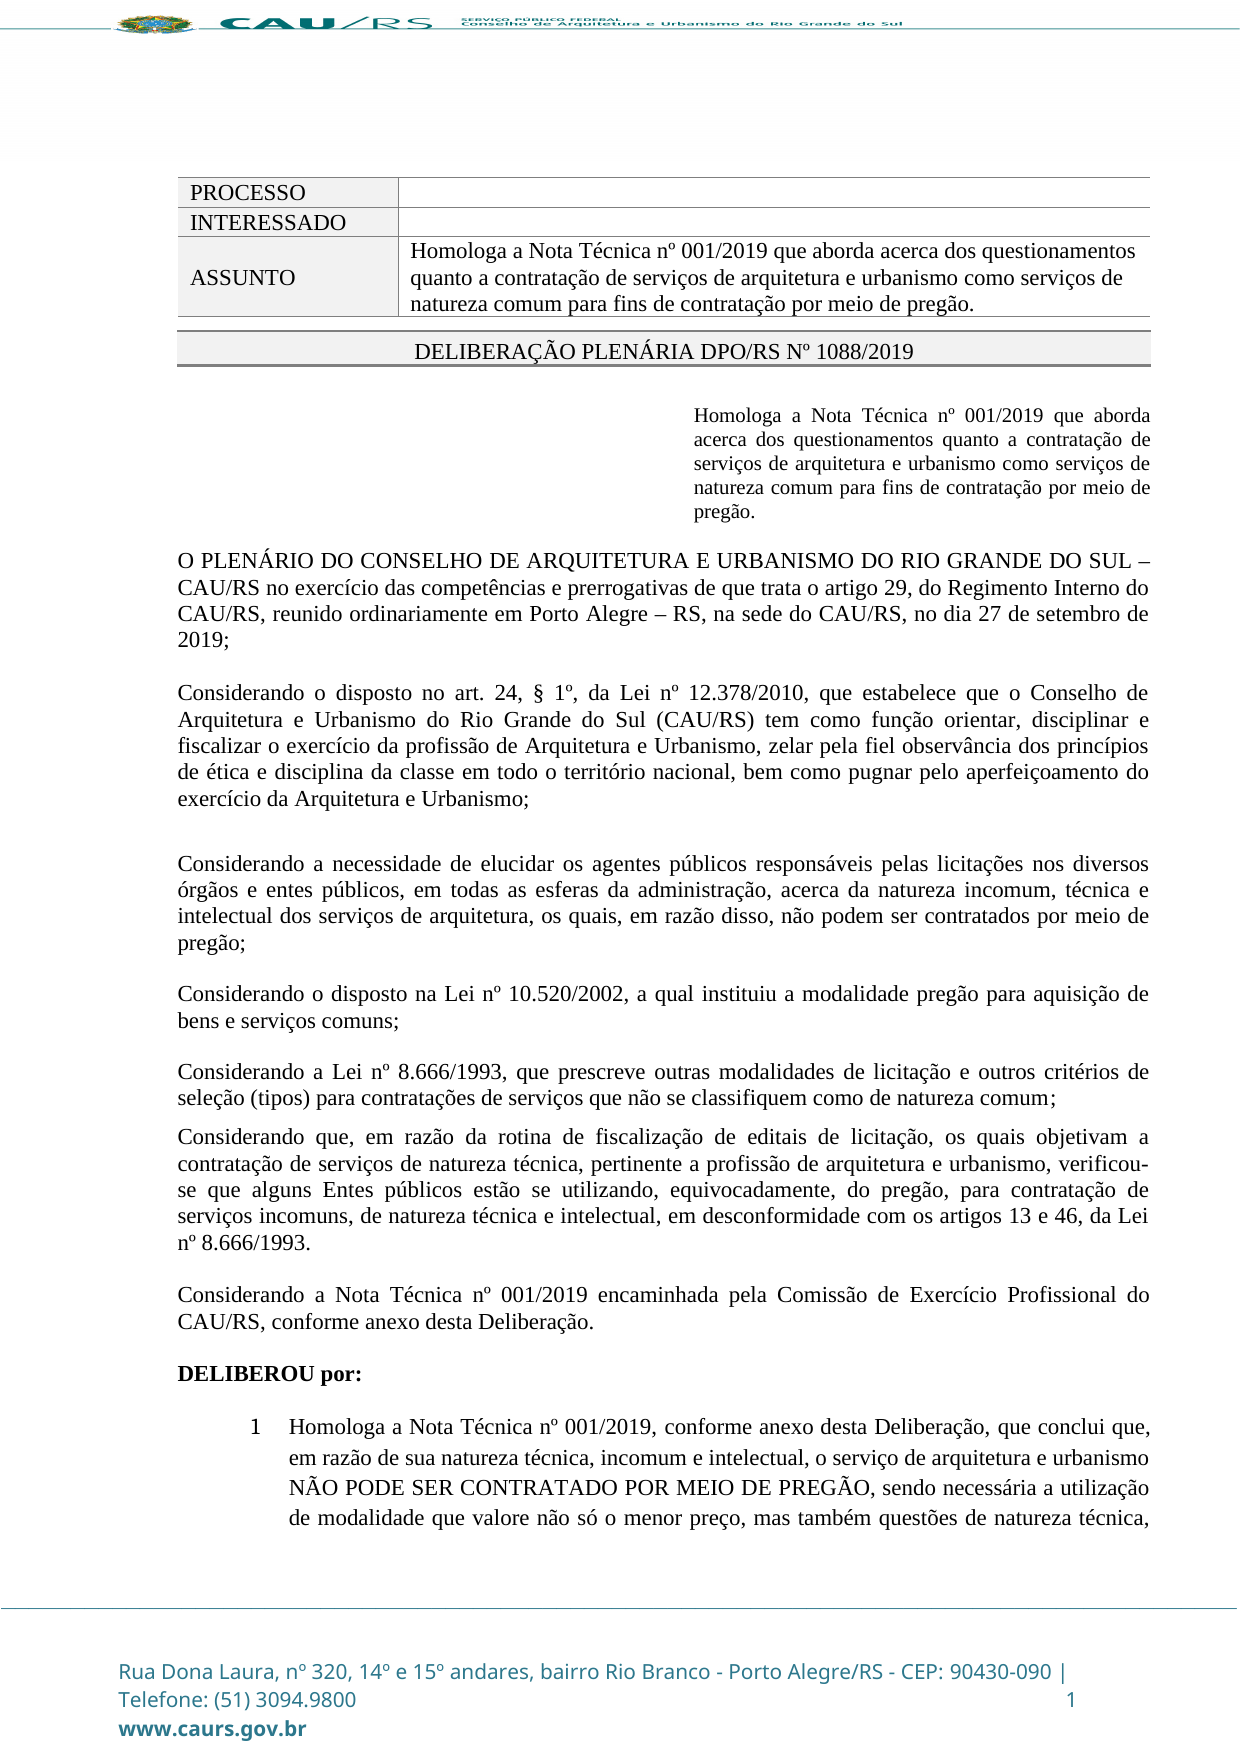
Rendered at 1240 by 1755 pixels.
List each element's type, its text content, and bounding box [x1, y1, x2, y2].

table_header [399, 178, 1150, 207]
table_header PROCESSO [178, 178, 398, 207]
text Homologa a Nota Técnica nº 001/2019 que aborda acerca dos questionamentos quanto a contratação de serviços de arquitetura e urbanismo como serviços de natureza comum para fins de contratação por meio de pregão. [693, 403, 1151, 523]
text DELIBERAÇÃO PLENÁRIA DPO/RS Nº 1088/2019 [177, 332, 1151, 364]
list Considerando a necessidade de elucidar os agentes públicos responsáveis pelas licitações nos diversos órgãos e entes públicos, em todas as esferas da administração, acerca da natureza incomum, técnica e intelectual dos serviços de arquitetura, os quais, em razão disso, não podem ser contratados por meio de pregão; [177, 850, 1151, 955]
text Considerando que, em razão da rotina de fiscalização de editais de licitação, os quais objetivam a contratação de serviços de natureza técnica, pertinente a profissão de arquitetura e urbanismo, verificou-se que alguns Entes públicos estão se utilizando, equivocadamente, do pregão, para contratação de serviços incomuns, de natureza técnica e intelectual, em desconformidade com os artigos 13 e 46, da Lei nº 8.666/1993. [177, 1123, 1151, 1255]
text Considerando o disposto no art. 24, § 1º, da Lei nº 12.378/2010, que estabelece que o Conselho de Arquitetura e Urbanismo do Rio Grande do Sul (CAU/RS) tem como função orientar, disciplinar e fiscalizar o exercício da profissão de Arquitetura e Urbanismo, zelar pela fiel observância dos princípios de ética e disciplina da classe em todo o território nacional, bem como pugnar pelo aperfeiçoamento do exercício da Arquitetura e Urbanismo; [177, 679, 1151, 811]
table_cell INTERESSADO [178, 208, 398, 236]
text Considerando a Nota Técnica nº 001/2019 encaminhada pela Comissão de Exercício Profissional do CAU/RS, conforme anexo desta Deliberação. [177, 1281, 1151, 1334]
list Considerando o disposto na Lei nº 10.520/2002, a qual instituiu a modalidade pregão para aquisição de bens e serviços comuns; [177, 980, 1151, 1033]
table_cell Homologa a Nota Técnica nº 001/2019 que aborda acerca dos questionamentos quanto a contratação de serviços de arquitetura e urbanismo como serviços de natureza comum para fins de contratação por meio de pregão. [399, 237, 1150, 316]
list Homologa a Nota Técnica nº 001/2019, conforme anexo desta Deliberação, que conclui que, em razão de sua natureza técnica, incomum e intelectual, o serviço de arquitetura e urbanismo NÃO PODE SER CONTRATADO POR MEIO DE PREGÃO, sendo necessária a utilização de modalidade que valore não só o menor preço, mas também questões de natureza técnica, [251, 1413, 1151, 1531]
list Considerando a Lei nº 8.666/1993, que prescreve outras modalidades de licitação e outros critérios de seleção (tipos) para contratações de serviços que não se classifiquem como de natureza comum; [177, 1058, 1151, 1111]
table_cell ASSUNTO [178, 237, 398, 316]
text O PLENÁRIO DO CONSELHO DE ARQUITETURA E URBANISMO DO RIO GRANDE DO SUL – CAU/RS no exercício das competências e prerrogativas de que trata o artigo 29, do Regimento Interno do CAU/RS, reunido ordinariamente em Porto Alegre – RS, na sede do CAU/RS, no dia 27 de setembro de 2019; [177, 547, 1151, 653]
text DELIBEROU por: [177, 1360, 1151, 1387]
table_cell [399, 208, 1150, 236]
